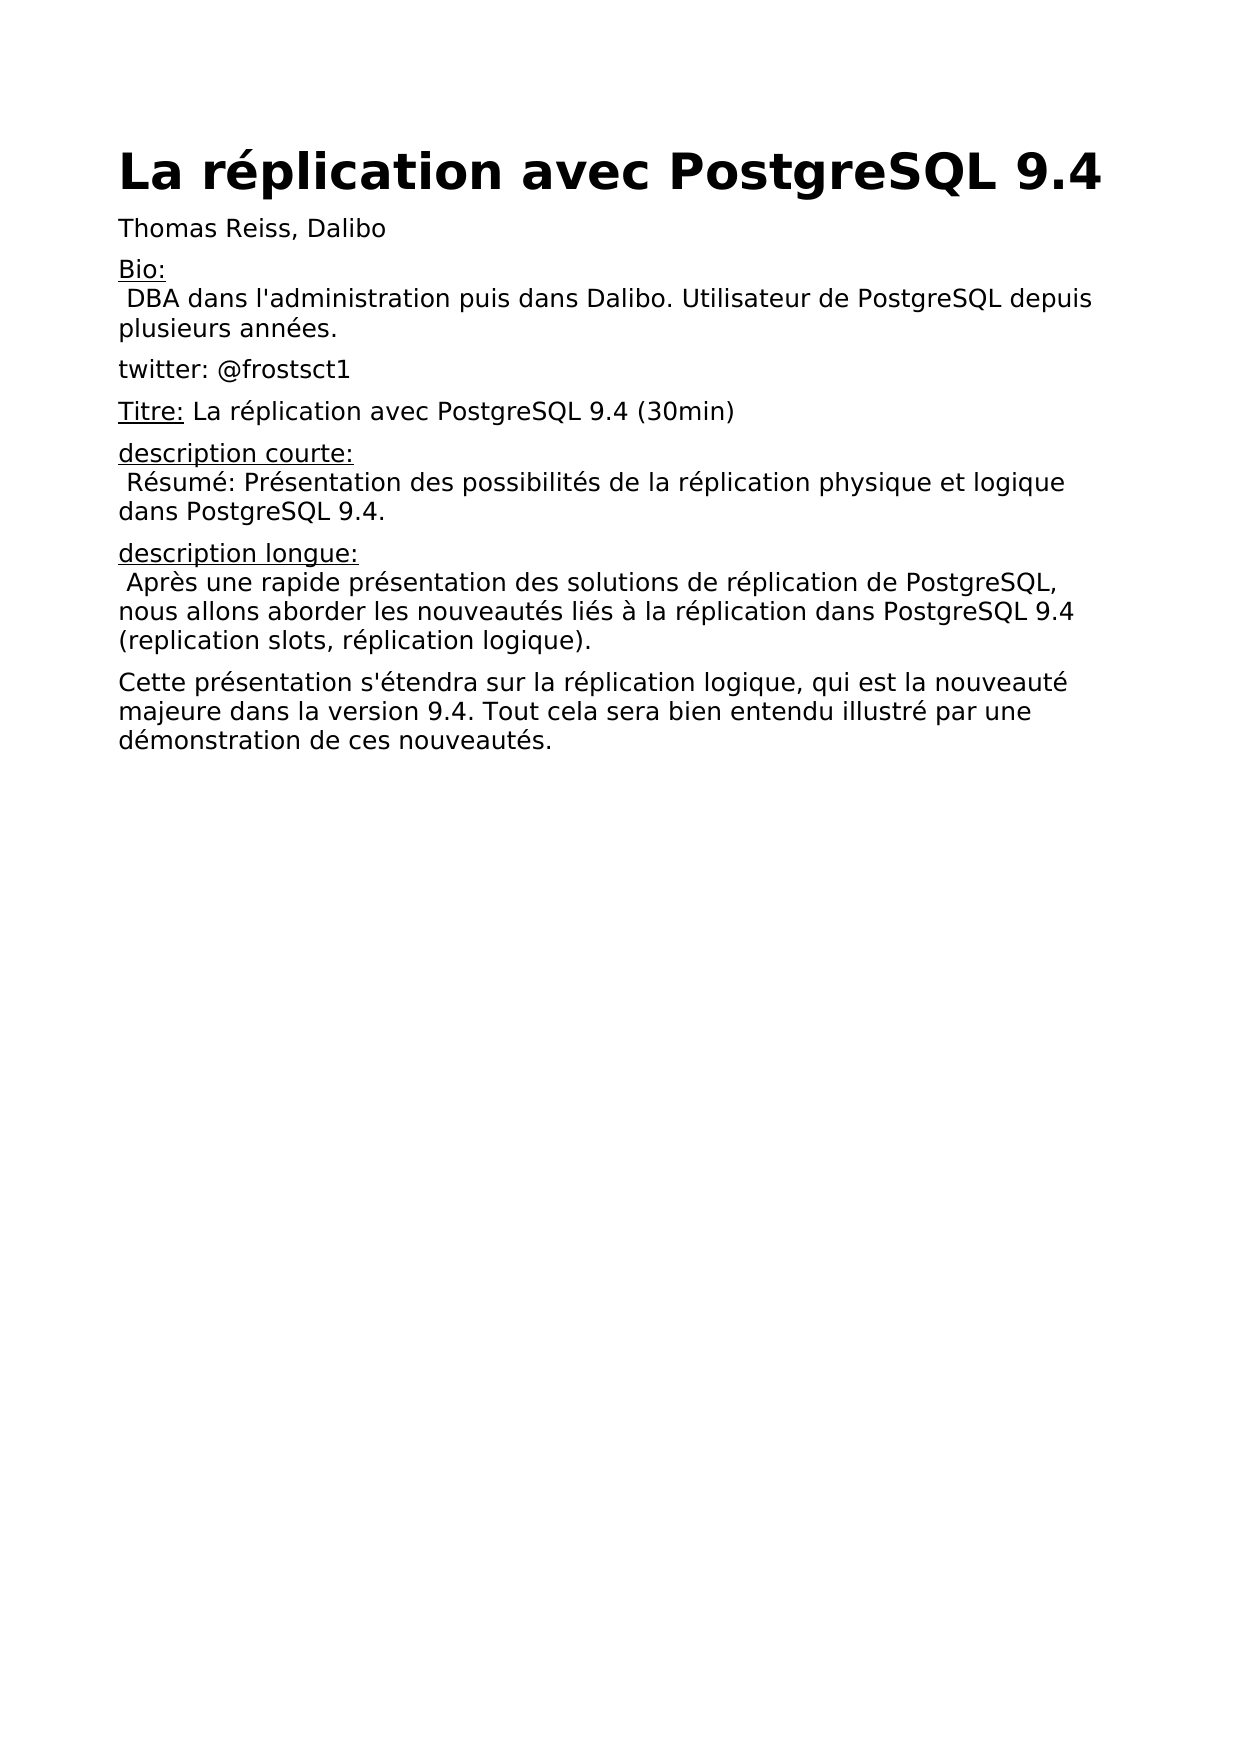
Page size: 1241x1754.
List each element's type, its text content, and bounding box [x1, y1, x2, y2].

text twitter: @frostsct1 [118, 356, 1122, 385]
text description courte: Résumé: Présentation des possibilités de la réplication physique et logique dans PostgreSQL 9.4. [118, 439, 1122, 526]
subtitle La réplication avec PostgreSQL 9.4 [118, 143, 1122, 201]
text Cette présentation s'étendra sur la réplication logique, qui est la nouveauté majeure dans la version 9.4. Tout cela sera bien entendu illustré par une démonstration de ces nouveautés. [118, 668, 1122, 756]
text Titre: La réplication avec PostgreSQL 9.4 (30min) [118, 397, 1122, 426]
text description longue: Après une rapide présentation des solutions de réplication de PostgreSQL, nous allons aborder les nouveautés liés à la réplication dans PostgreSQL 9.4 (replication slots, réplication logique). [118, 539, 1122, 656]
text Bio: DBA dans l'administration puis dans Dalibo. Utilisateur de PostgreSQL depuis plusieurs années. [118, 256, 1122, 343]
text Thomas Reiss, Dalibo [118, 214, 1122, 243]
